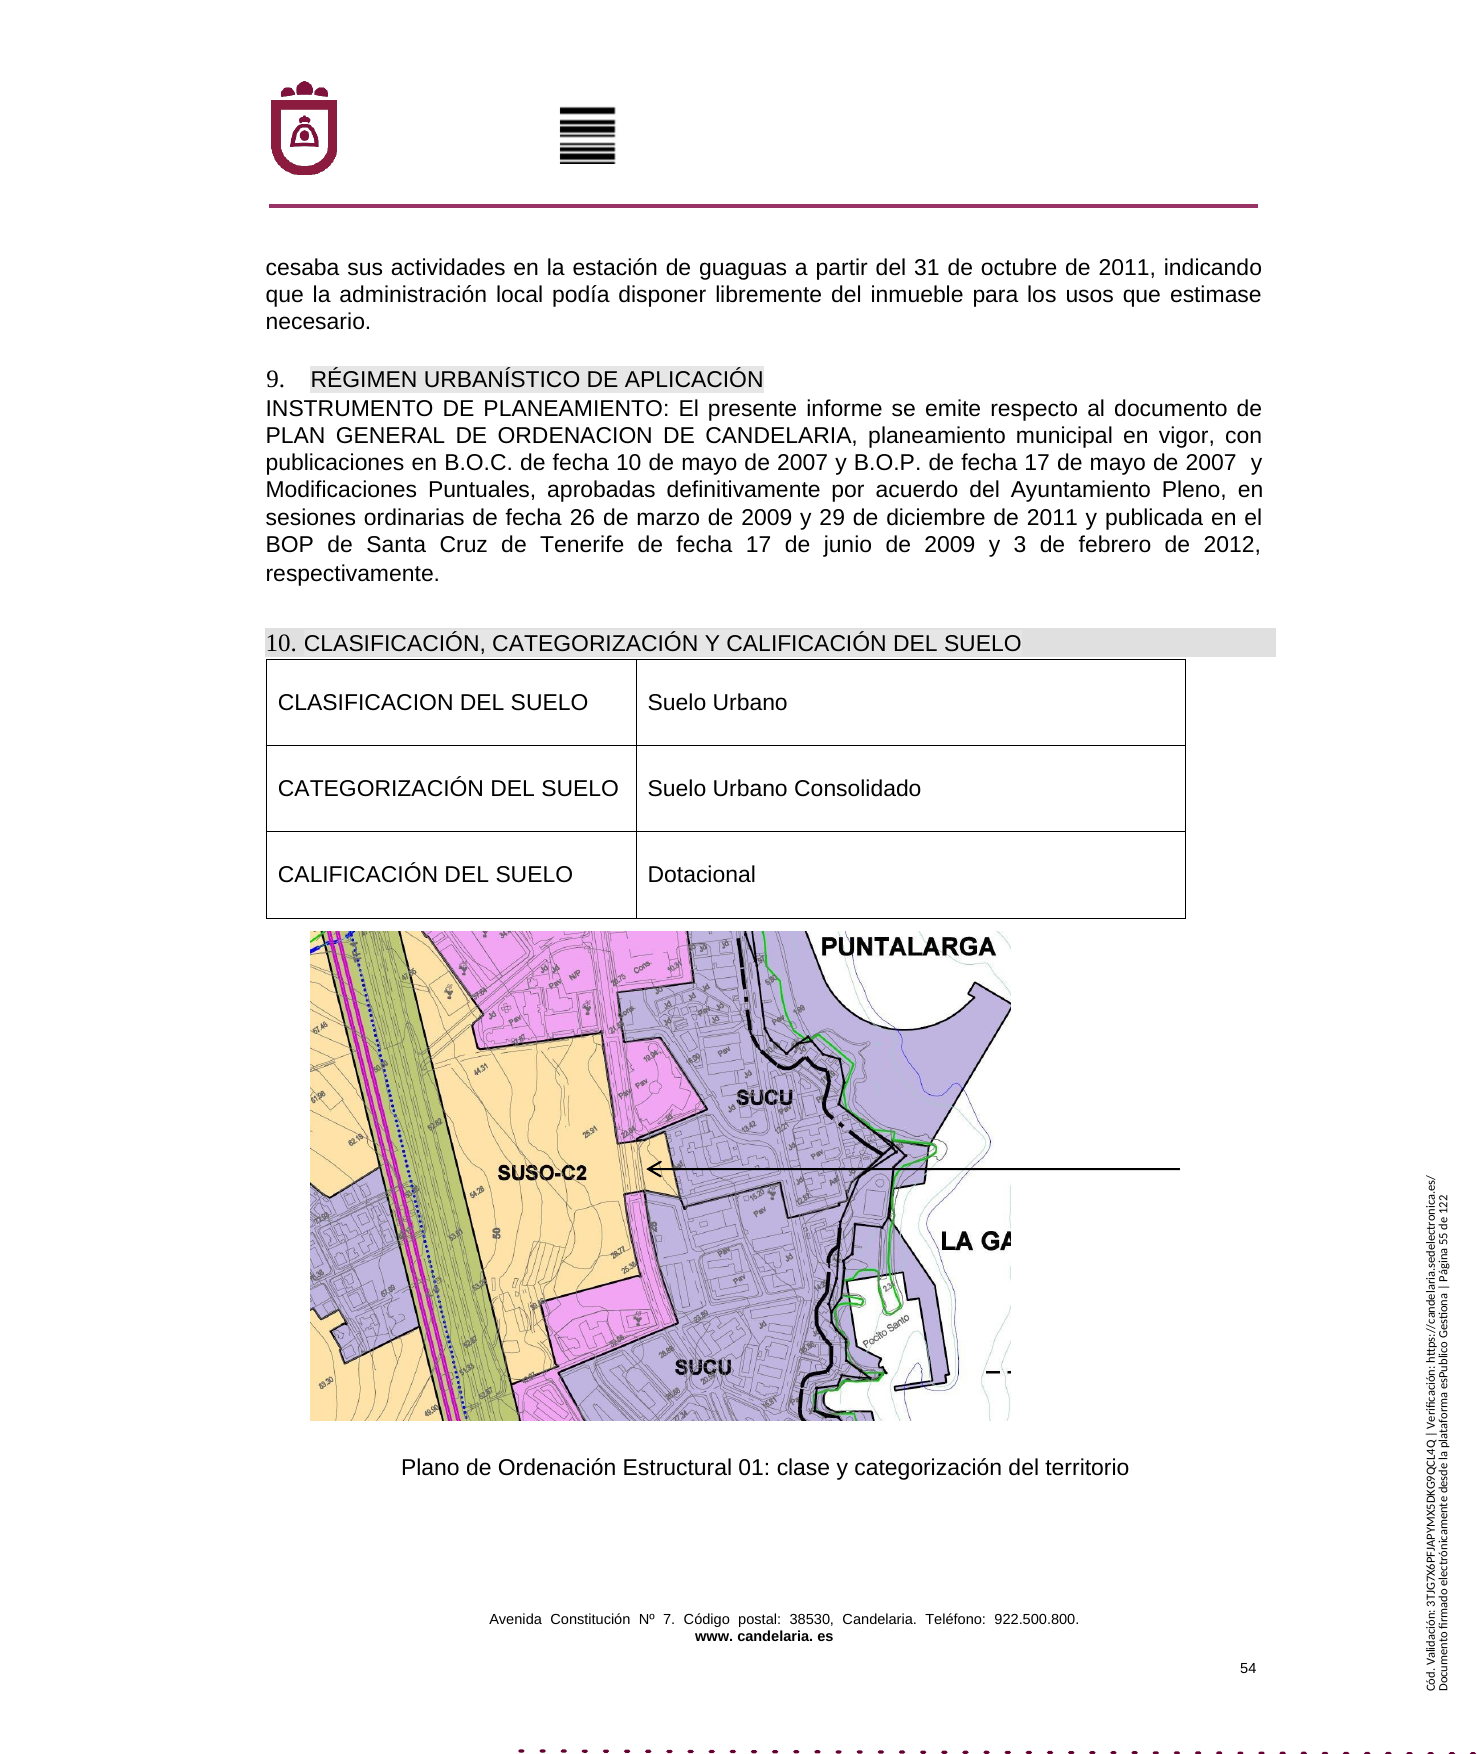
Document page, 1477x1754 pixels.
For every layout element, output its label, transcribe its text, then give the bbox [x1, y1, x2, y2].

table_header 9. [263, 364, 310, 395]
table_cell CATEGORIZACIÓN DEL SUELO [267, 746, 636, 831]
table_header RÉGIMEN URBANÍSTICO DE APLICACIÓN [310, 364, 1265, 395]
table_header CLASIFICACION DEL SUELO [267, 660, 636, 745]
table_header Suelo Urbano [637, 660, 1185, 745]
table_cell CALIFICACIÓN DEL SUELO [267, 832, 636, 917]
text Plano de Ordenación Estructural 01: clase y categorización del territorio [401, 1454, 1263, 1480]
text INSTRUMENTO DE PLANEAMIENTO: El presente informe se emite respecto al documento de PLAN GENERAL DE ORDENACION DE CANDELARIA, planeamiento municipal en vigor, con publicaciones en B.O.C. de fecha 10 de mayo de 2007 y B.O.P. de fecha 17 de mayo de 2007 y Modificaciones Puntuales, aprobadas definitivamente por acuerdo del Ayuntamiento Pleno, en sesiones ordinarias de fecha 26 de marzo de 2009 y 29 de diciembre de 2011 y publicada en el BOP de Santa Cruz de Tenerife de fecha 17 de junio de 2009 y 3 de febrero de 2012, respectivamente. [265, 395, 1263, 586]
text cesaba sus actividades en la estación de guaguas a partir del 31 de octubre de 2011, indicando que la administración local podía disponer libremente del inmueble para los usos que estimase necesario. [265, 254, 1263, 334]
table_cell Dotacional [637, 832, 1185, 917]
subtitle 10. CLASIFICACIÓN, CATEGORIZACIÓN Y CALIFICACIÓN DEL SUELO [265, 628, 1276, 657]
table_cell Suelo Urbano Consolidado [637, 746, 1185, 831]
